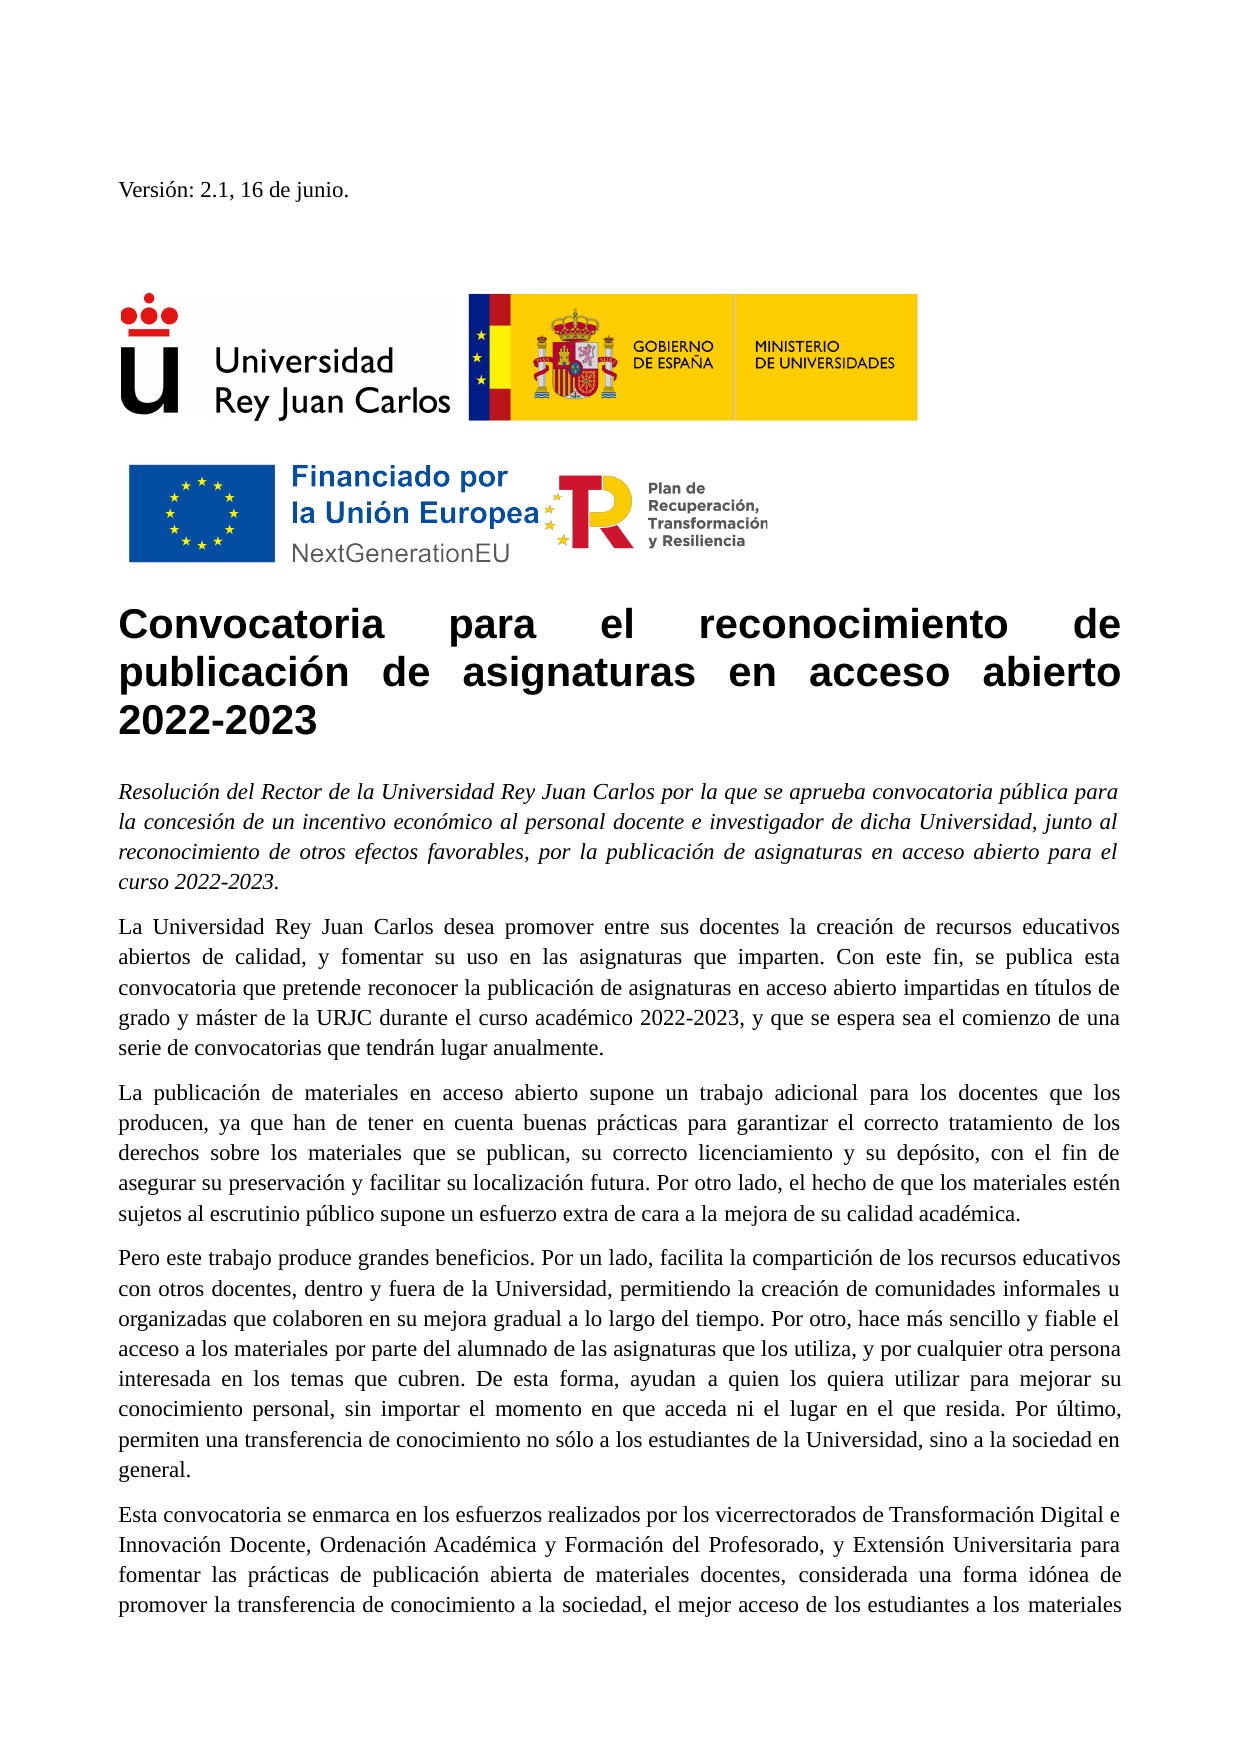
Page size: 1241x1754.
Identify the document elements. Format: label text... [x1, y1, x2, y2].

picture [465, 291, 920, 424]
title Convocatoria para el reconocimiento de publicación de asignaturas en acceso abierto 2022-2023 [118, 463, 1122, 744]
text Esta convocatoria se enmarca en los esfuerzos realizados por los vicerrectorados de Transformación Digital e Innovación Docente, Ordenación Académica y Formación del Profesorado, y Extensión Universitaria para fomentar las prácticas de publicación abierta de materiales docentes, considerada una forma idónea de promover la transferencia de conocimiento a la sociedad, el mejor acceso de los estudiantes a los materiales [118, 1501, 1122, 1618]
text La publicación de materiales en acceso abierto supone un trabajo adicional para los docentes que los producen, ya que han de tener en cuenta buenas prácticas para garantizar el correcto tratamiento de los derechos sobre los materiales que se publican, su correcto licenciamiento y su depósito, con el fin de asegurar su preservación y facilitar su localización futura. Por otro lado, el hecho de que los materiales estén sujetos al escrutinio público supone un esfuerzo extra de cara a la mejora de su calidad académica. [118, 1079, 1122, 1226]
text Versión: 2.1, 16 de junio. [118, 176, 1122, 203]
picture [118, 449, 768, 575]
text La Universidad Rey Juan Carlos desea promover entre sus docentes la creación de recursos educativos abiertos de calidad, y fomentar su uso en las asignaturas que imparten. Con este fin, se publica esta convocatoria que pretende reconocer la publicación de asignaturas en acceso abierto impartidas en títulos de grado y máster de la URJC durante el curso académico 2022-2023, y que se espera sea el comienzo de una serie de convocatorias que tendrán lugar anualmente. [118, 913, 1122, 1060]
picture [121, 293, 450, 421]
text Resolución del Rector de la Universidad Rey Juan Carlos por la que se aprueba convocatoria pública para la concesión de un incentivo económico al personal docente e investigador de dicha Universidad, junto al reconocimiento de otros efectos favorables, por la publicación de asignaturas en acceso abierto para el curso 2022-2023. [118, 778, 1122, 895]
text Pero este trabajo produce grandes beneficios. Por un lado, facilita la compartición de los recursos educativos con otros docentes, dentro y fuera de la Universidad, permitiendo la creación de comunidades informales u organizadas que colaboren en su mejora gradual a lo largo del tiempo. Por otro, hace más sencillo y fiable el acceso a los materiales por parte del alumnado de las asignaturas que los utiliza, y por cualquier otra persona interesada en los temas que cubren. De esta forma, ayudan a quien los quiera utilizar para mejorar su conocimiento personal, sin importar el momento en que acceda ni el lugar en el que resida. Por último, permiten una transferencia de conocimiento no sólo a los estudiantes de la Universidad, sino a la sociedad en general. [118, 1244, 1122, 1482]
